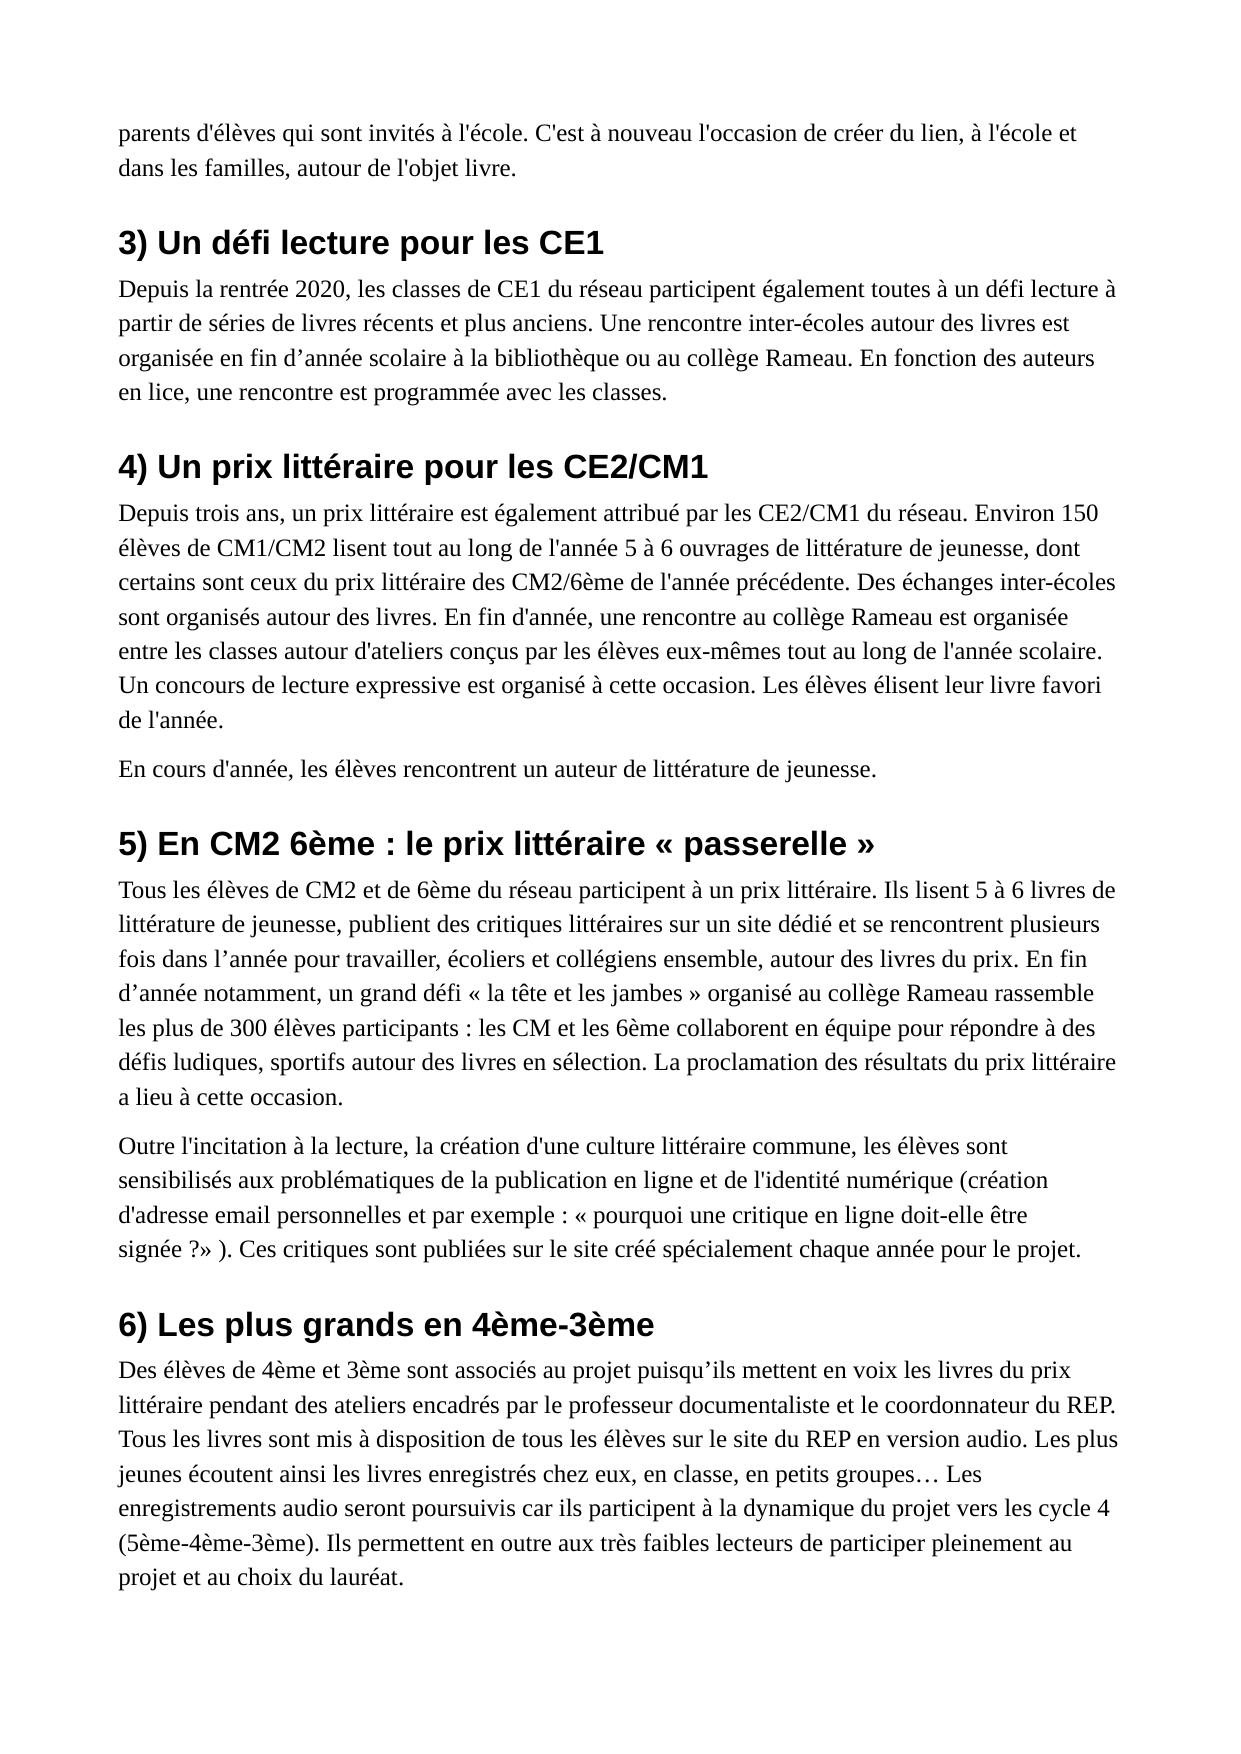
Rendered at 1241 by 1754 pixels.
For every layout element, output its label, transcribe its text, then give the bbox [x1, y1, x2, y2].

text Tous les élèves de CM2 et de 6ème du réseau participent à un prix littéraire. Ils lisent 5 à 6 livres de littérature de jeunesse, publient des critiques littéraires sur un site dédié et se rencontrent plusieurs fois dans l’année pour travailler, écoliers et collégiens ensemble, autour des livres du prix. En fin d’année notamment, un grand défi « la tête et les jambes » organisé au collège Rameau rassemble les plus de 300 élèves participants : les CM et les 6ème collaborent en équipe pour répondre à des défis ludiques, sportifs autour des livres en sélection. La proclamation des résultats du prix littéraire a lieu à cette occasion. [118, 875, 1122, 1111]
text Depuis trois ans, un prix littéraire est également attribué par les CE2/CM1 du réseau. Environ 150 élèves de CM1/CM2 lisent tout au long de l'année 5 à 6 ouvrages de littérature de jeunesse, dont certains sont ceux du prix littéraire des CM2/6ème de l'année précédente. Des échanges inter-écoles sont organisés autour des livres. En fin d'année, une rencontre au collège Rameau est organisée entre les classes autour d'ateliers conçus par les élèves eux-mêmes tout au long de l'année scolaire. Un concours de lecture expressive est organisé à cette occasion. Les élèves élisent leur livre favori de l'année. [118, 498, 1122, 734]
text En cours d'année, les élèves rencontrent un auteur de littérature de jeunesse. [118, 754, 1122, 783]
subtitle 4) Un prix littéraire pour les CE2/CM1 [118, 447, 1122, 486]
subtitle 3) Un défi lecture pour les CE1 [118, 222, 1122, 261]
text parents d'élèves qui sont invités à l'école. C'est à nouveau l'occasion de créer du lien, à l'école et dans les familles, autour de l'objet livre. [118, 118, 1122, 181]
subtitle 6) Les plus grands en 4ème-3ème [118, 1304, 1122, 1343]
text Depuis la rentrée 2020, les classes de CE1 du réseau participent également toutes à un défi lecture à partir de séries de livres récents et plus anciens. Une rencontre inter-écoles autour des livres est organisée en fin d’année scolaire à la bibliothèque ou au collège Rameau. En fonction des auteurs en lice, une rencontre est programmée avec les classes. [118, 274, 1122, 406]
subtitle 5) En CM2 6ème : le prix littéraire « passerelle » [118, 824, 1122, 863]
text Outre l'incitation à la lecture, la création d'une culture littéraire commune, les élèves sont sensibilisés aux problématiques de la publication en ligne et de l'identité numérique (création d'adresse email personnelles et par exemple : « pourquoi une critique en ligne doit-elle être signée ?» ). Ces critiques sont publiées sur le site créé spécialement chaque année pour le projet. [118, 1131, 1122, 1263]
text Des élèves de 4ème et 3ème sont associés au projet puisqu’ils mettent en voix les livres du prix littéraire pendant des ateliers encadrés par le professeur documentaliste et le coordonnateur du REP. Tous les livres sont mis à disposition de tous les élèves sur le site du REP en version audio. Les plus jeunes écoutent ainsi les livres enregistrés chez eux, en classe, en petits groupes… Les enregistrements audio seront poursuivis car ils participent à la dynamique du projet vers les cycle 4 (5ème-4ème-3ème). Ils permettent en outre aux très faibles lecteurs de participer pleinement au projet et au choix du lauréat. [118, 1356, 1122, 1591]
